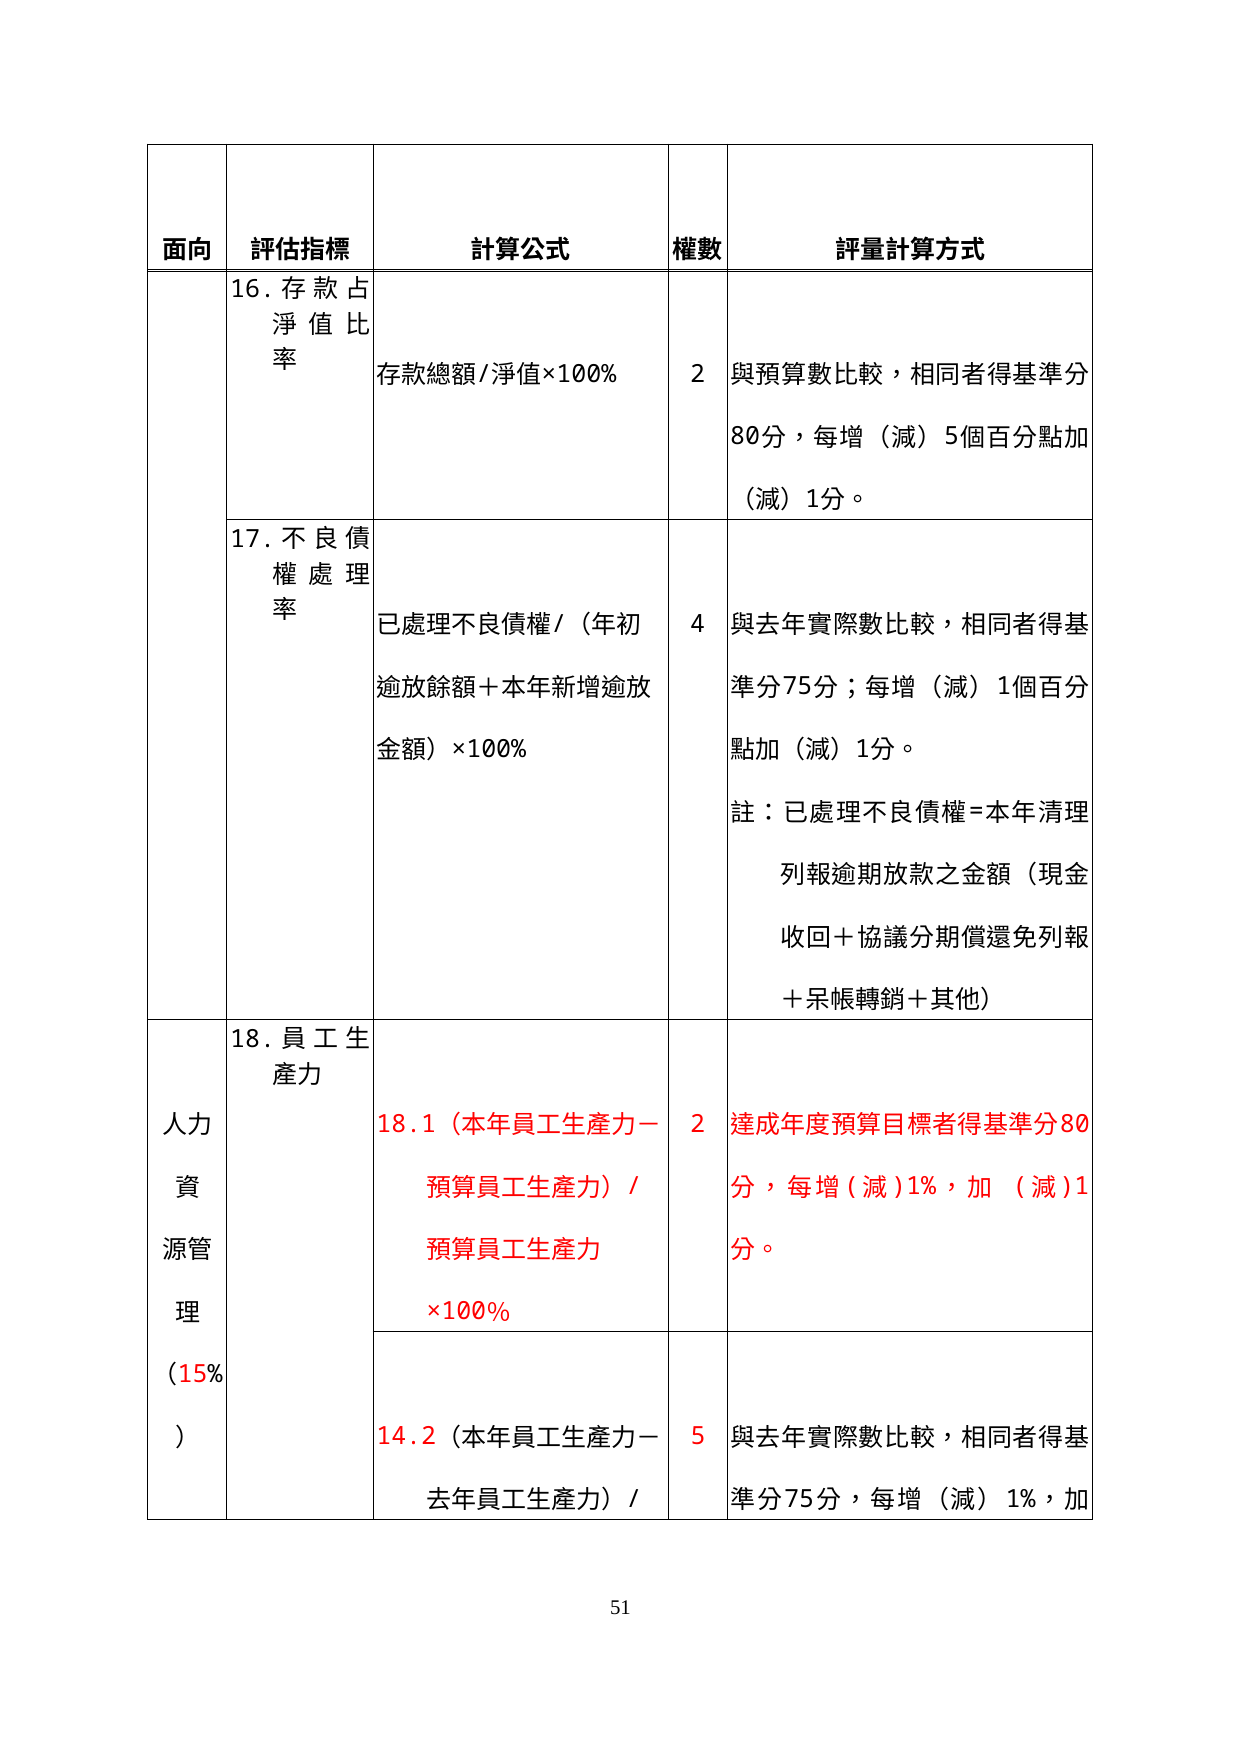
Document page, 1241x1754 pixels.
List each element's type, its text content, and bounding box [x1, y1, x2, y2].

table_cell [148, 272, 226, 1018]
table_cell 與去年實際數比較，相同者得基準分75分，每增（減）1%，加 [728, 1332, 1092, 1518]
table_header 權數 [669, 145, 727, 268]
table_header 評估指標 [227, 145, 373, 268]
table_cell 與去年實際數比較，相同者得基準分75分；每增（減）1個百分點加（減）1分。 註：已處理不良債權=本年清理列報逾期放款之金額（現金收回＋協議分期償還免列報＋呆帳轉銷＋其他） [728, 520, 1092, 1018]
table_cell 存款總額/淨值×100% [374, 272, 668, 518]
table_cell 與預算數比較，相同者得基準分80分，每增（減）5個百分點加（減）1分。 [728, 272, 1092, 518]
table_cell 已處理不良債權/（年初逾放餘額＋本年新增逾放金額）×100% [374, 520, 668, 1018]
table_cell 5 [669, 1332, 727, 1518]
table_header 評量計算方式 [728, 145, 1092, 268]
table_cell 14.2（本年員工生產力－去年員工生產力）/ [374, 1332, 668, 1518]
table_cell 18.1（本年員工生產力－預算員工生產力）/預算員工生產力×100％ [374, 1020, 668, 1331]
table_cell 2 [669, 1020, 727, 1331]
table_cell 2 [669, 272, 727, 518]
table_header 計算公式 [374, 145, 668, 268]
table_cell 4 [669, 520, 727, 1018]
table_cell 17.不良債權處理率 [227, 520, 373, 1018]
table_cell 16.存款占淨值比率 [227, 272, 373, 518]
table_header 面向 [148, 145, 226, 268]
table_cell 達成年度預算目標者得基準分80分，每增(減)1%，加 (減)1分。 [728, 1020, 1092, 1331]
table_cell 18.員工生產力 [227, 1020, 373, 1518]
table_cell 人力資 源管理 （15%） [148, 1020, 226, 1518]
